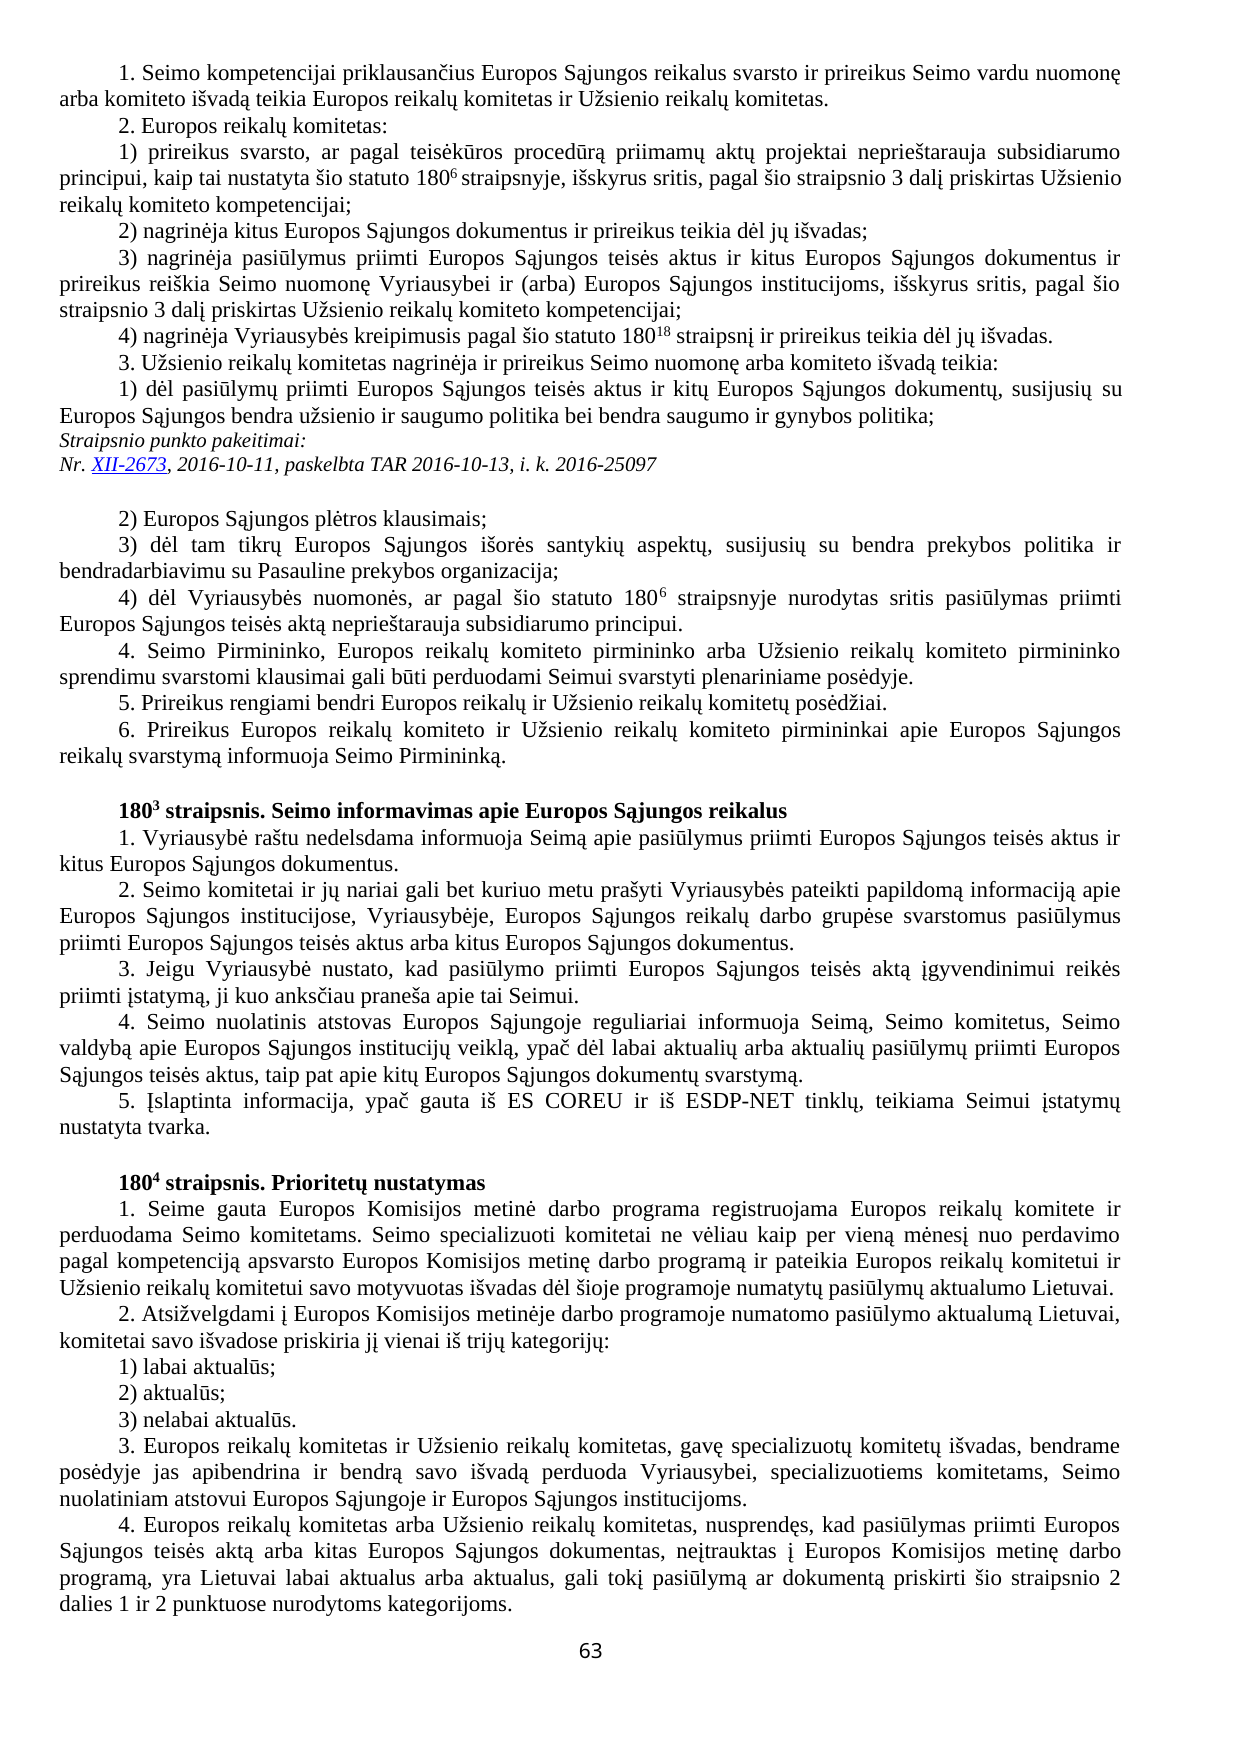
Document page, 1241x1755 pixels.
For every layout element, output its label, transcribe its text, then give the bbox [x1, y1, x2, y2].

text Straipsnio punkto pakeitimai: [59, 428, 1122, 452]
text 2. Europos reikalų komitetas: [59, 112, 1122, 138]
text 5. Prireikus rengiami bendri Europos reikalų ir Užsienio reikalų komitetų posėdžiai. [59, 689, 1122, 716]
text 3. Europos reikalų komitetas ir Užsienio reikalų komitetas, gavę specializuotų komitetų išvadas, bendrame posėdyje jas apibendrina ir bendrą savo išvadą perduoda Vyriausybei, specializuotiems komitetams, Seimo nuolatiniam atstovui Europos Sąjungoje ir Europos Sąjungos institucijoms. [59, 1432, 1122, 1511]
text 4. Europos reikalų komitetas arba Užsienio reikalų komitetas, nusprendęs, kad pasiūlymas priimti Europos Sąjungos teisės aktą arba kitas Europos Sąjungos dokumentas, neįtrauktas į Europos Komisijos metinę darbo programą, yra Lietuvai labai aktualus arba aktualus, gali tokį pasiūlymą ar dokumentą priskirti šio straipsnio 2 dalies 1 ir 2 punktuose nurodytoms kategorijoms. [59, 1511, 1122, 1617]
text 1) labai aktualūs; [59, 1353, 1122, 1379]
text 3) nagrinėja pasiūlymus priimti Europos Sąjungos teisės aktus ir kitus Europos Sąjungos dokumentus ir prireikus reiškia Seimo nuomonę Vyriausybei ir (arba) Europos Sąjungos institucijoms, išskyrus sritis, pagal šio straipsnio 3 dalį priskirtas Užsienio reikalų komiteto kompetencijai; [59, 243, 1122, 323]
text 3. Jeigu Vyriausybė nustato, kad pasiūlymo priimti Europos Sąjungos teisės aktą įgyvendinimui reikės priimti įstatymą, ji kuo anksčiau praneša apie tai Seimui. [59, 955, 1122, 1008]
text Nr. XII-2673, 2016-10-11, paskelbta TAR 2016-10-13, i. k. 2016-25097 [59, 452, 1122, 476]
text 2) Europos Sąjungos plėtros klausimais; [59, 505, 1122, 531]
text 3) nelabai aktualūs. [59, 1406, 1122, 1432]
text 6. Prireikus Europos reikalų komiteto ir Užsienio reikalų komiteto pirmininkai apie Europos Sąjungos reikalų svarstymą informuoja Seimo Pirmininką. [59, 716, 1122, 768]
text 1) prireikus svarsto, ar pagal teisėkūros procedūrą priimamų aktų projektai neprieštarauja subsidiarumo principui, kaip tai nustatyta šio statuto 1806 straipsnyje, išskyrus sritis, pagal šio straipsnio 3 dalį priskirtas Užsienio reikalų komiteto kompetencijai; [59, 138, 1122, 217]
text 2) aktualūs; [59, 1379, 1122, 1406]
text 1. Seime gauta Europos Komisijos metinė darbo programa registruojama Europos reikalų komitete ir perduodama Seimo komitetams. Seimo specializuoti komitetai ne vėliau kaip per vieną mėnesį nuo perdavimo pagal kompetenciją apsvarsto Europos Komisijos metinę darbo programą ir pateikia Europos reikalų komitetui ir Užsienio reikalų komitetui savo motyvuotas išvadas dėl šioje programoje numatytų pasiūlymų aktualumo Lietuvai. [59, 1195, 1122, 1300]
text 1. Vyriausybė raštu nedelsdama informuoja Seimą apie pasiūlymus priimti Europos Sąjungos teisės aktus ir kitus Europos Sąjungos dokumentus. [59, 823, 1122, 876]
text 5. Įslaptinta informacija, ypač gauta iš ES COREU ir iš ESDP-NET tinklų, teikiama Seimui įstatymų nustatyta tvarka. [59, 1087, 1122, 1140]
text 4. Seimo nuolatinis atstovas Europos Sąjungoje reguliariai informuoja Seimą, Seimo komitetus, Seimo valdybą apie Europos Sąjungos institucijų veiklą, ypač dėl labai aktualių arba aktualių pasiūlymų priimti Europos Sąjungos teisės aktus, taip pat apie kitų Europos Sąjungos dokumentų svarstymą. [59, 1008, 1122, 1087]
text 1. Seimo kompetencijai priklausančius Europos Sąjungos reikalus svarsto ir prireikus Seimo vardu nuomonę arba komiteto išvadą teikia Europos reikalų komitetas ir Užsienio reikalų komitetas. [59, 59, 1122, 112]
text 1804 straipsnis. Prioritetų nustatymas [59, 1168, 1122, 1195]
text 1) dėl pasiūlymų priimti Europos Sąjungos teisės aktus ir kitų Europos Sąjungos dokumentų, susijusių su Europos Sąjungos bendra užsienio ir saugumo politika bei bendra saugumo ir gynybos politika; [59, 375, 1122, 428]
text 4) nagrinėja Vyriausybės kreipimusis pagal šio statuto 18018 straipsnį ir prireikus teikia dėl jų išvadas. [59, 323, 1122, 349]
text 3. Užsienio reikalų komitetas nagrinėja ir prireikus Seimo nuomonę arba komiteto išvadą teikia: [59, 349, 1122, 375]
text 1803 straipsnis. Seimo informavimas apie Europos Sąjungos reikalus [59, 797, 1122, 823]
text 2. Seimo komitetai ir jų nariai gali bet kuriuo metu prašyti Vyriausybės pateikti papildomą informaciją apie Europos Sąjungos institucijose, Vyriausybėje, Europos Sąjungos reikalų darbo grupėse svarstomus pasiūlymus priimti Europos Sąjungos teisės aktus arba kitus Europos Sąjungos dokumentus. [59, 876, 1122, 955]
text 4) dėl Vyriausybės nuomonės, ar pagal šio statuto 1806 straipsnyje nurodytas sritis pasiūlymas priimti Europos Sąjungos teisės aktą neprieštarauja subsidiarumo principui. [59, 584, 1122, 637]
text 2) nagrinėja kitus Europos Sąjungos dokumentus ir prireikus teikia dėl jų išvadas; [59, 217, 1122, 243]
text 3) dėl tam tikrų Europos Sąjungos išorės santykių aspektų, susijusių su bendra prekybos politika ir bendradarbiavimu su Pasauline prekybos organizacija; [59, 531, 1122, 584]
text 4. Seimo Pirmininko, Europos reikalų komiteto pirmininko arba Užsienio reikalų komiteto pirmininko sprendimu svarstomi klausimai gali būti perduodami Seimui svarstyti plenariniame posėdyje. [59, 637, 1122, 689]
text 2. Atsižvelgdami į Europos Komisijos metinėje darbo programoje numatomo pasiūlymo aktualumą Lietuvai, komitetai savo išvadose priskiria jį vienai iš trijų kategorijų: [59, 1300, 1122, 1353]
